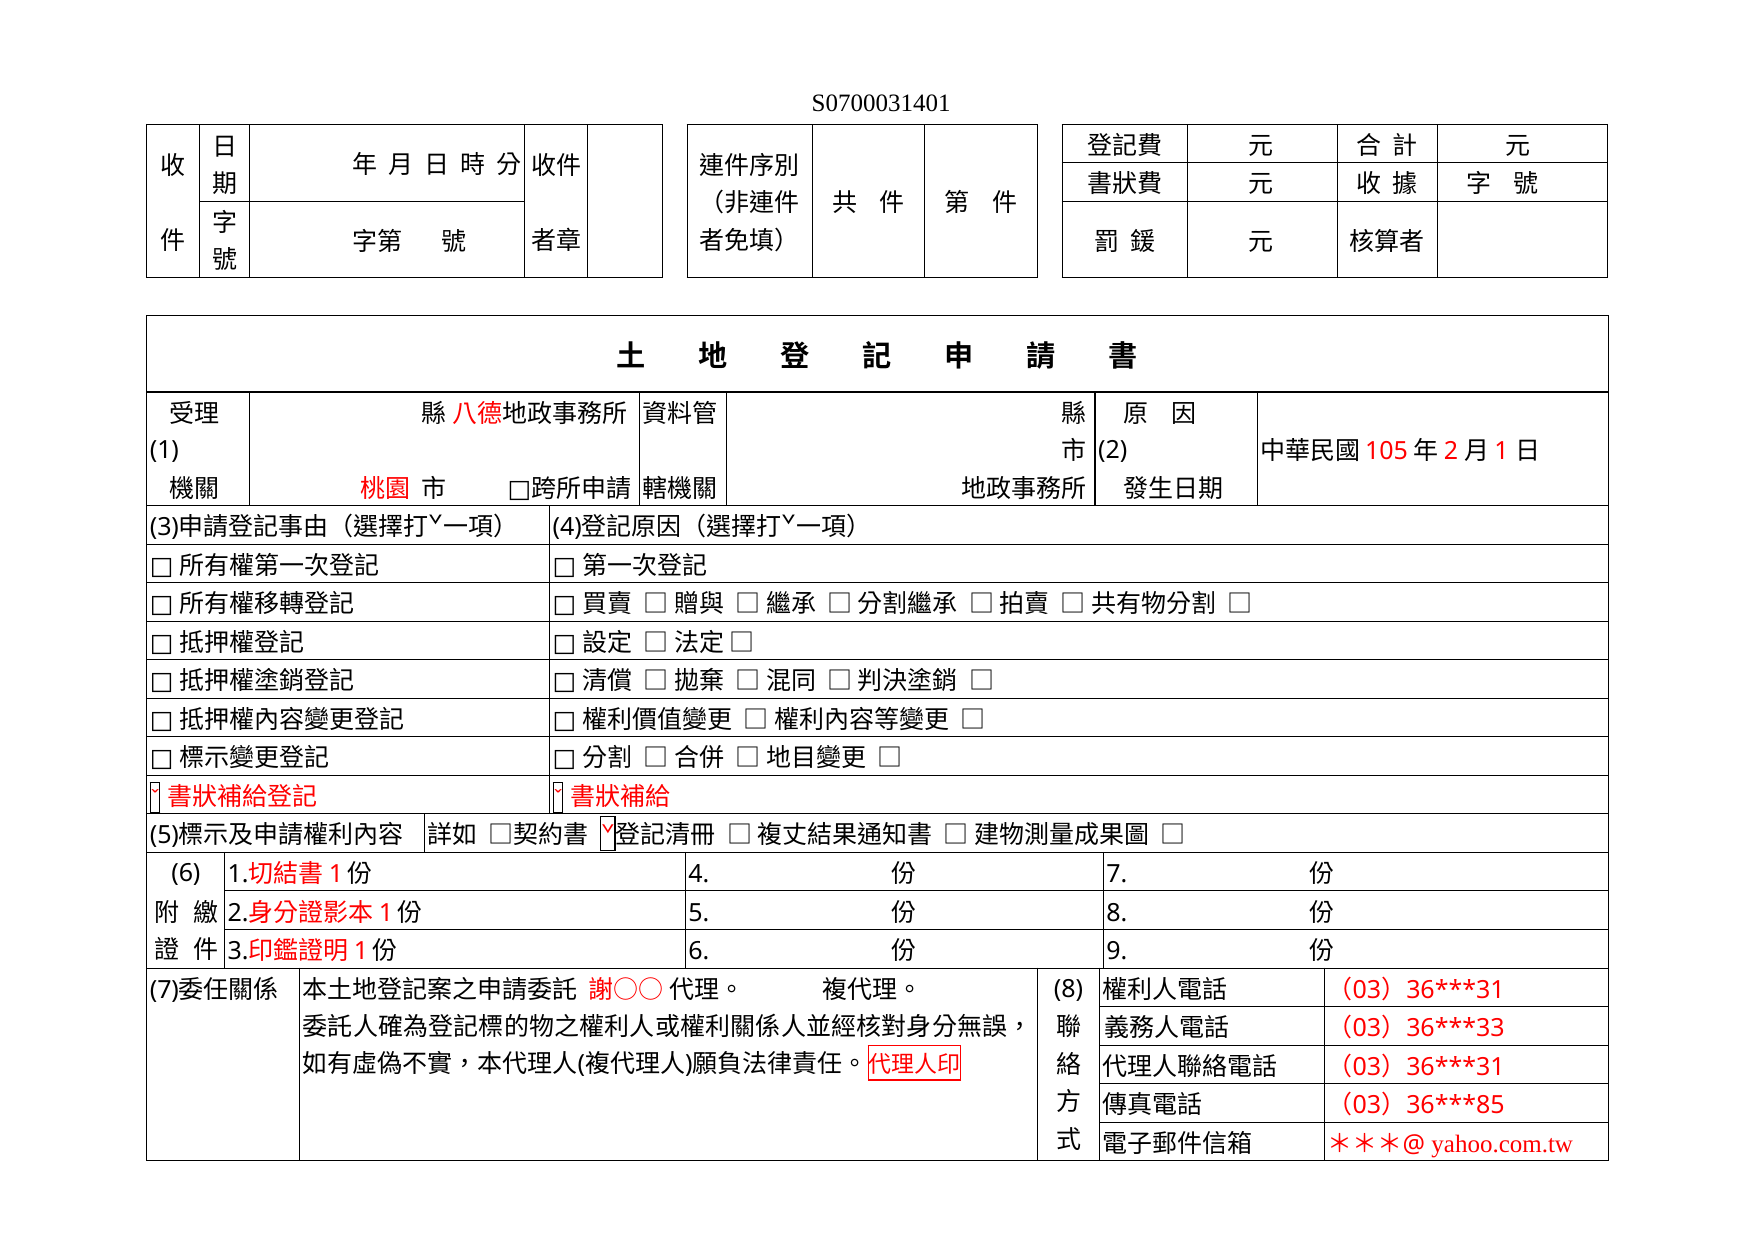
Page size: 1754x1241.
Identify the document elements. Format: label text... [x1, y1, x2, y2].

table_header [663, 124, 687, 277]
table_cell 附 證 [147, 890, 187, 967]
table_header [1038, 124, 1062, 277]
table_header [588, 125, 662, 277]
table_cell (4)登記原因（選擇打ˇ一項） [550, 506, 1608, 543]
table_cell 資料管 轄機關 [640, 393, 726, 505]
table_cell 7. 份 [1104, 853, 1608, 890]
table_cell 3.印鑑證明1份 [225, 930, 685, 967]
table_cell (5)標示及申請權利內容 [147, 814, 424, 852]
table_cell 縣 市 地政事務所 [727, 393, 1094, 505]
table_cell （03）36***85 [1325, 1084, 1608, 1122]
table_cell [1438, 202, 1607, 277]
table_header 土 地 登 記 申 請 書 [147, 316, 1608, 391]
table_header 元 [1188, 125, 1337, 162]
table_cell 本土地登記案之申請委託 謝○○ 代理。 複代理。 委託人確為登記標的物之權利人或權利關係人並經核對身分無誤，如有虛偽不實，本代理人(複代理人)願負法律責任。代理人印 [300, 969, 1037, 1160]
table_cell 1.切結書1份 [225, 853, 685, 890]
table_cell 中華民國105年 2 月1 日 [1258, 393, 1608, 505]
table_cell □ 權利價值變更 □ 權利內容等變更 □ [550, 699, 1608, 736]
table_cell 傳真電話 [1100, 1084, 1324, 1122]
table_cell （03）36***31 [1325, 1046, 1608, 1083]
table_cell (7)委任關係 [147, 969, 299, 1160]
table_cell 2.身分證影本1份 [225, 891, 685, 929]
table_cell 權利人電話 [1100, 969, 1324, 1006]
table_cell 6. 份 [686, 930, 1103, 967]
table_cell 縣 桃園 市 [250, 393, 449, 505]
table_cell 元 [1188, 163, 1337, 201]
table_cell 詳如 □契約書 ˇ登記清冊 □ 複丈結果通知書 □ 建物測量成果圖 □ [425, 814, 1608, 852]
table_header 元 [1438, 125, 1607, 162]
table_cell （03）36***31 [1325, 969, 1608, 1006]
table_cell □ 所有權移轉登記 [147, 583, 549, 621]
table_header 日期 [200, 125, 249, 201]
table_header 連件序別 （非連件 者免填） [688, 125, 812, 277]
table_cell 收 據 [1338, 163, 1437, 201]
table_cell □ 抵押權內容變更登記 [147, 699, 549, 736]
table_cell □ 抵押權塗銷登記 [147, 660, 549, 698]
table_cell 8. 份 [1104, 891, 1608, 929]
table_cell 代理人聯絡電話 [1100, 1046, 1324, 1083]
table_cell 義務人電話 [1100, 1007, 1324, 1044]
table_cell □ 清償 □ 拋棄 □ 混同 □ 判決塗銷 □ [550, 660, 1608, 698]
table_cell ˇ 書狀補給登記 [147, 776, 549, 813]
table_header 共 件 [813, 125, 924, 277]
table_cell 元 [1188, 202, 1337, 277]
table_header 收件 者章 [525, 125, 587, 277]
table_cell □ 買賣 □ 贈與 □ 繼承 □ 分割繼承 □ 拍賣 □ 共有物分割 □ [550, 583, 1608, 621]
table_cell 原 因 (2) 發生日期 [1096, 393, 1257, 505]
table_cell (3)申請登記事由（選擇打ˇ一項） [147, 506, 549, 543]
table_cell （03）36***33 [1325, 1007, 1608, 1044]
table_cell 9. 份 [1104, 930, 1608, 967]
table_cell 八德地政事務所 □跨所申請 [450, 393, 639, 505]
table_cell 書狀費 [1063, 163, 1187, 201]
table_cell (6) [147, 853, 224, 890]
table_cell 字第 號 [250, 202, 524, 277]
table_cell ＊＊＊@ yahoo.com.tw [1325, 1123, 1608, 1160]
table_cell □ 設定 □ 法定 □ [550, 622, 1608, 659]
table_cell 4. 份 [686, 853, 1103, 890]
table_header 合 計 [1338, 125, 1437, 162]
table_cell 核算者 [1338, 202, 1437, 277]
table_header 年 月 日 時 分 [250, 125, 524, 201]
table_cell 繳 件 [187, 890, 224, 967]
table_header 登記費 [1063, 125, 1187, 162]
table_cell □ 標示變更登記 [147, 737, 549, 775]
table_cell ˇ 書狀補給 [550, 776, 1608, 813]
table_header 第 件 [925, 125, 1037, 277]
table_cell □ 抵押權登記 [147, 622, 549, 659]
table_cell 字 號 [1438, 163, 1607, 201]
table_cell 電子郵件信箱 [1100, 1123, 1324, 1160]
table_cell □ 所有權第一次登記 [147, 545, 549, 582]
table_cell 罰 鍰 [1063, 202, 1187, 277]
table_cell □ 分割 □ 合併 □ 地目變更 □ [550, 737, 1608, 775]
table_cell □ 第一次登記 [550, 545, 1608, 582]
table_cell 5. 份 [686, 891, 1103, 929]
table_cell 字號 [200, 202, 249, 277]
table_header 收 件 [147, 125, 199, 277]
table_cell 受理 (1) 機關 [147, 393, 249, 505]
table_cell (8) 聯 絡 方 式 [1038, 969, 1099, 1160]
